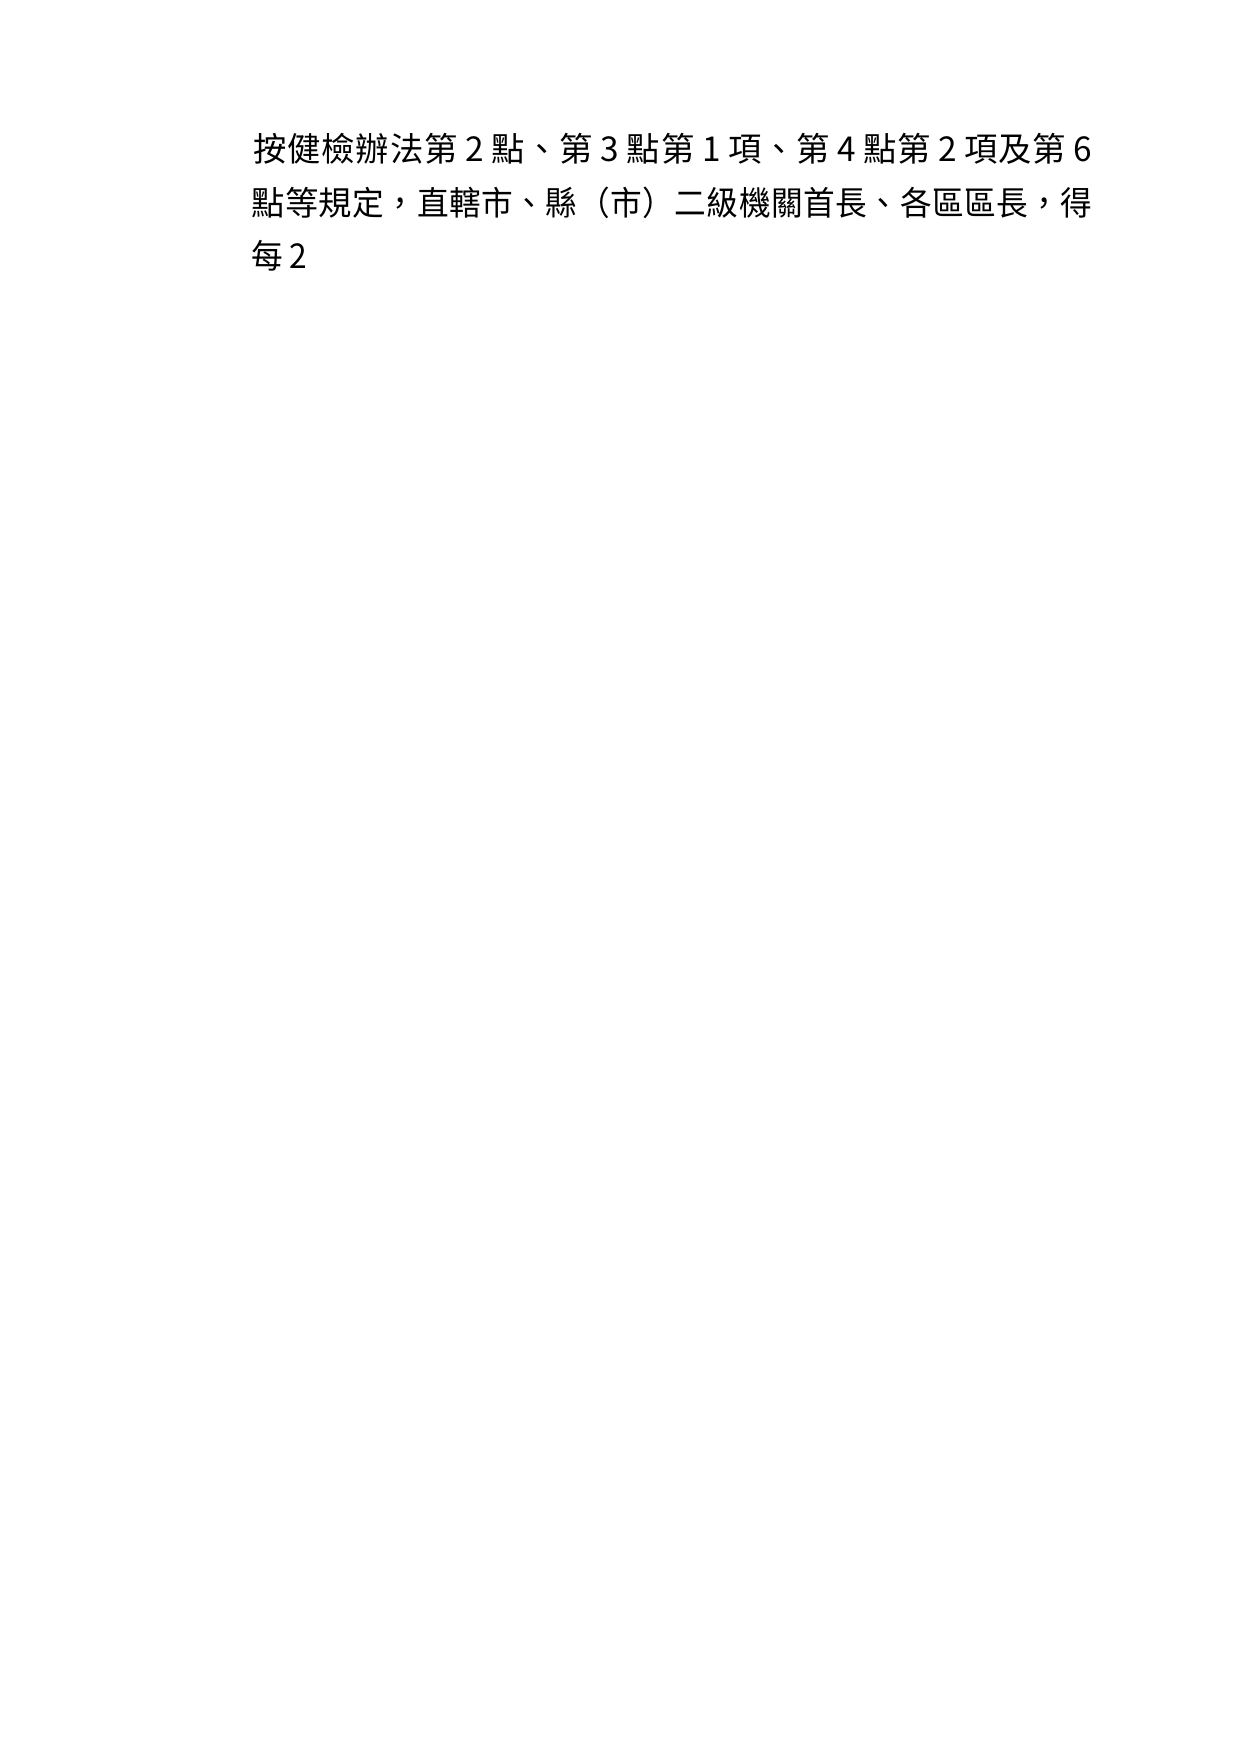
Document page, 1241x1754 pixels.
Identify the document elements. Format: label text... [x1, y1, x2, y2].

text 按健檢辦法第2點、第3點第1項、第4點第2項及第6點等規定，直轄市、縣（市）二級機關首長、各區區長，得每2 [251, 123, 1093, 278]
